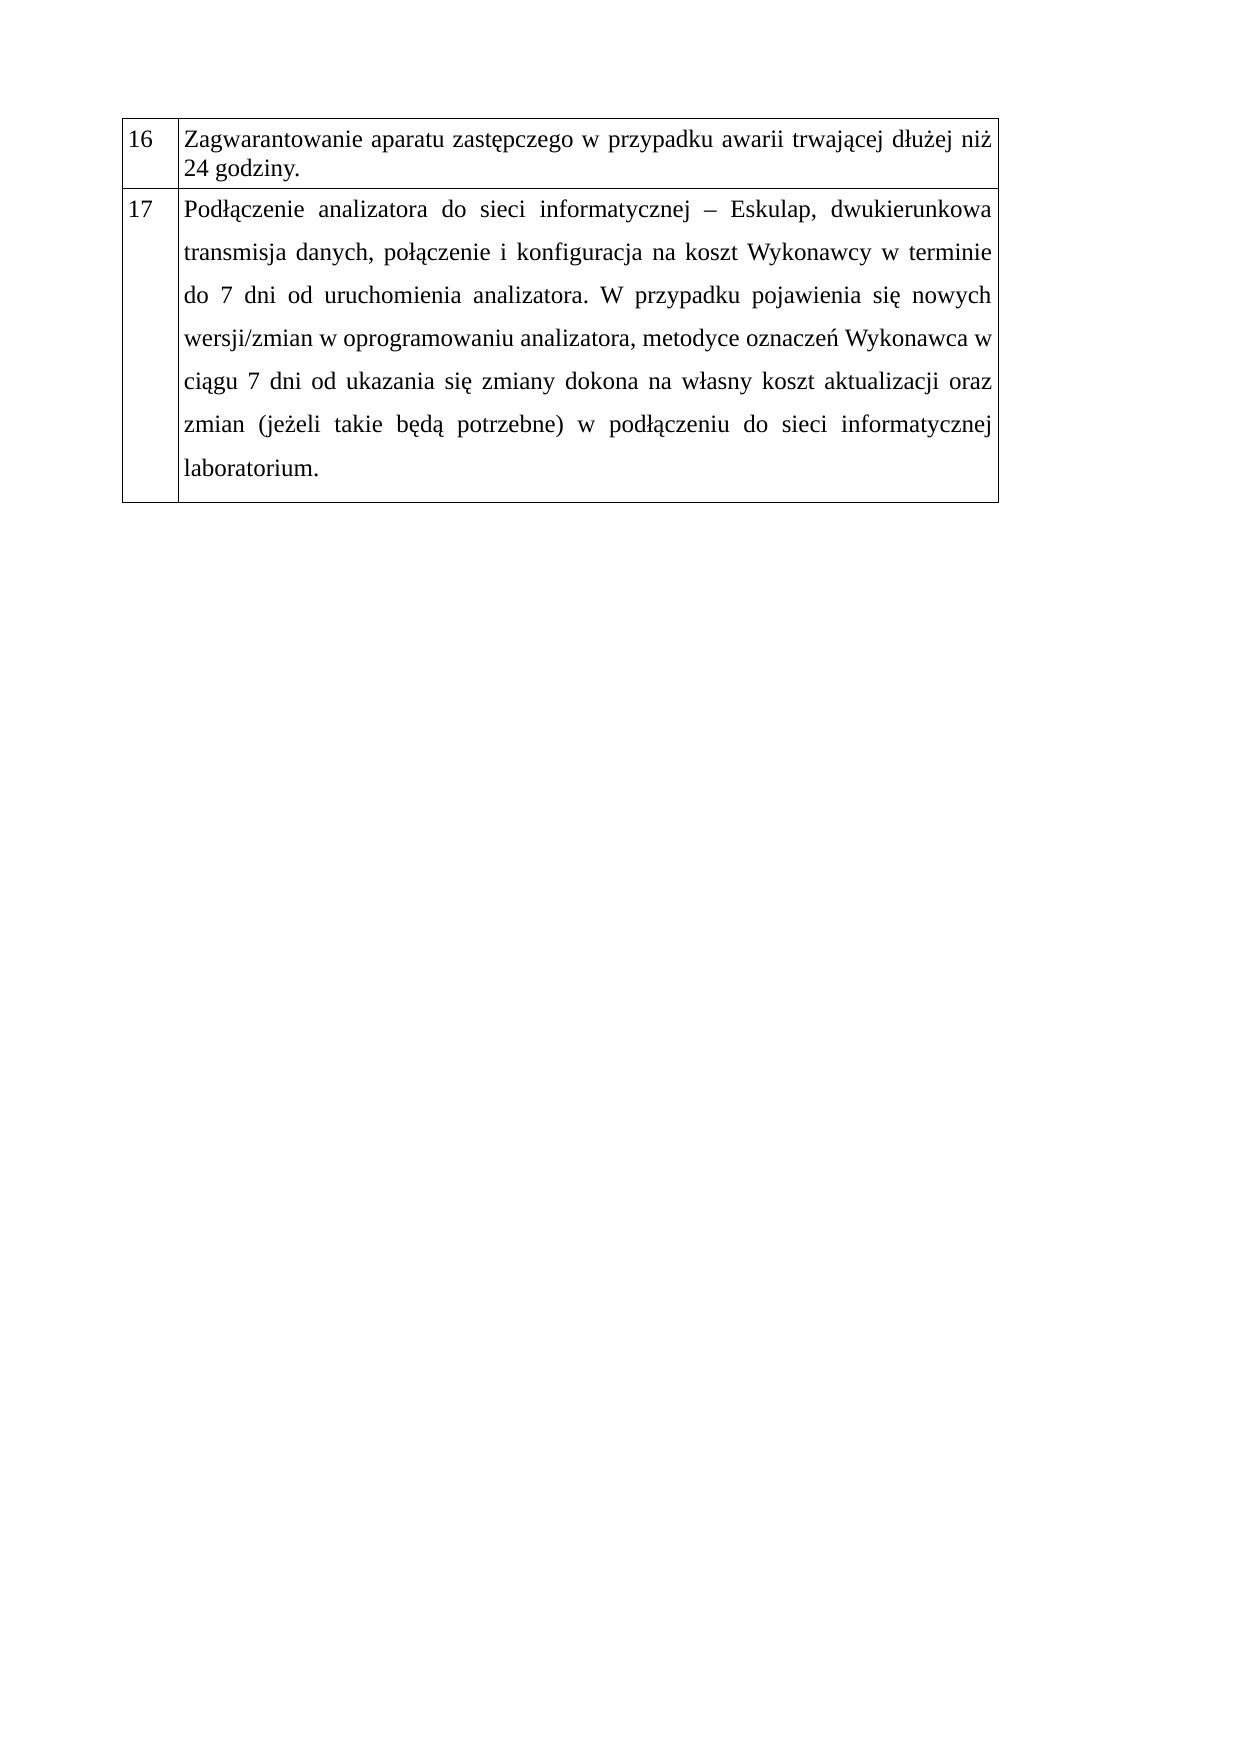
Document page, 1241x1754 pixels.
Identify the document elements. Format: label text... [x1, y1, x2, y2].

table_cell Zagwarantowanie aparatu zastępczego w przypadku awarii trwającej dłużej niż 24 godziny. [179, 119, 998, 188]
table_cell 16 [123, 119, 178, 188]
table_cell Podłączenie analizatora do sieci informatycznej – Eskulap, dwukierunkowa transmisja danych, połączenie i konfiguracja na koszt Wykonawcy w terminie do 7 dni od uruchomienia analizatora. W przypadku pojawienia się nowych wersji/zmian w oprogramowaniu analizatora, metodyce oznaczeń Wykonawca w ciągu 7 dni od ukazania się zmiany dokona na własny koszt aktualizacji oraz zmian (jeżeli takie będą potrzebne) w podłączeniu do sieci informatycznej laboratorium. [179, 189, 998, 501]
table_cell 17 [123, 189, 178, 501]
